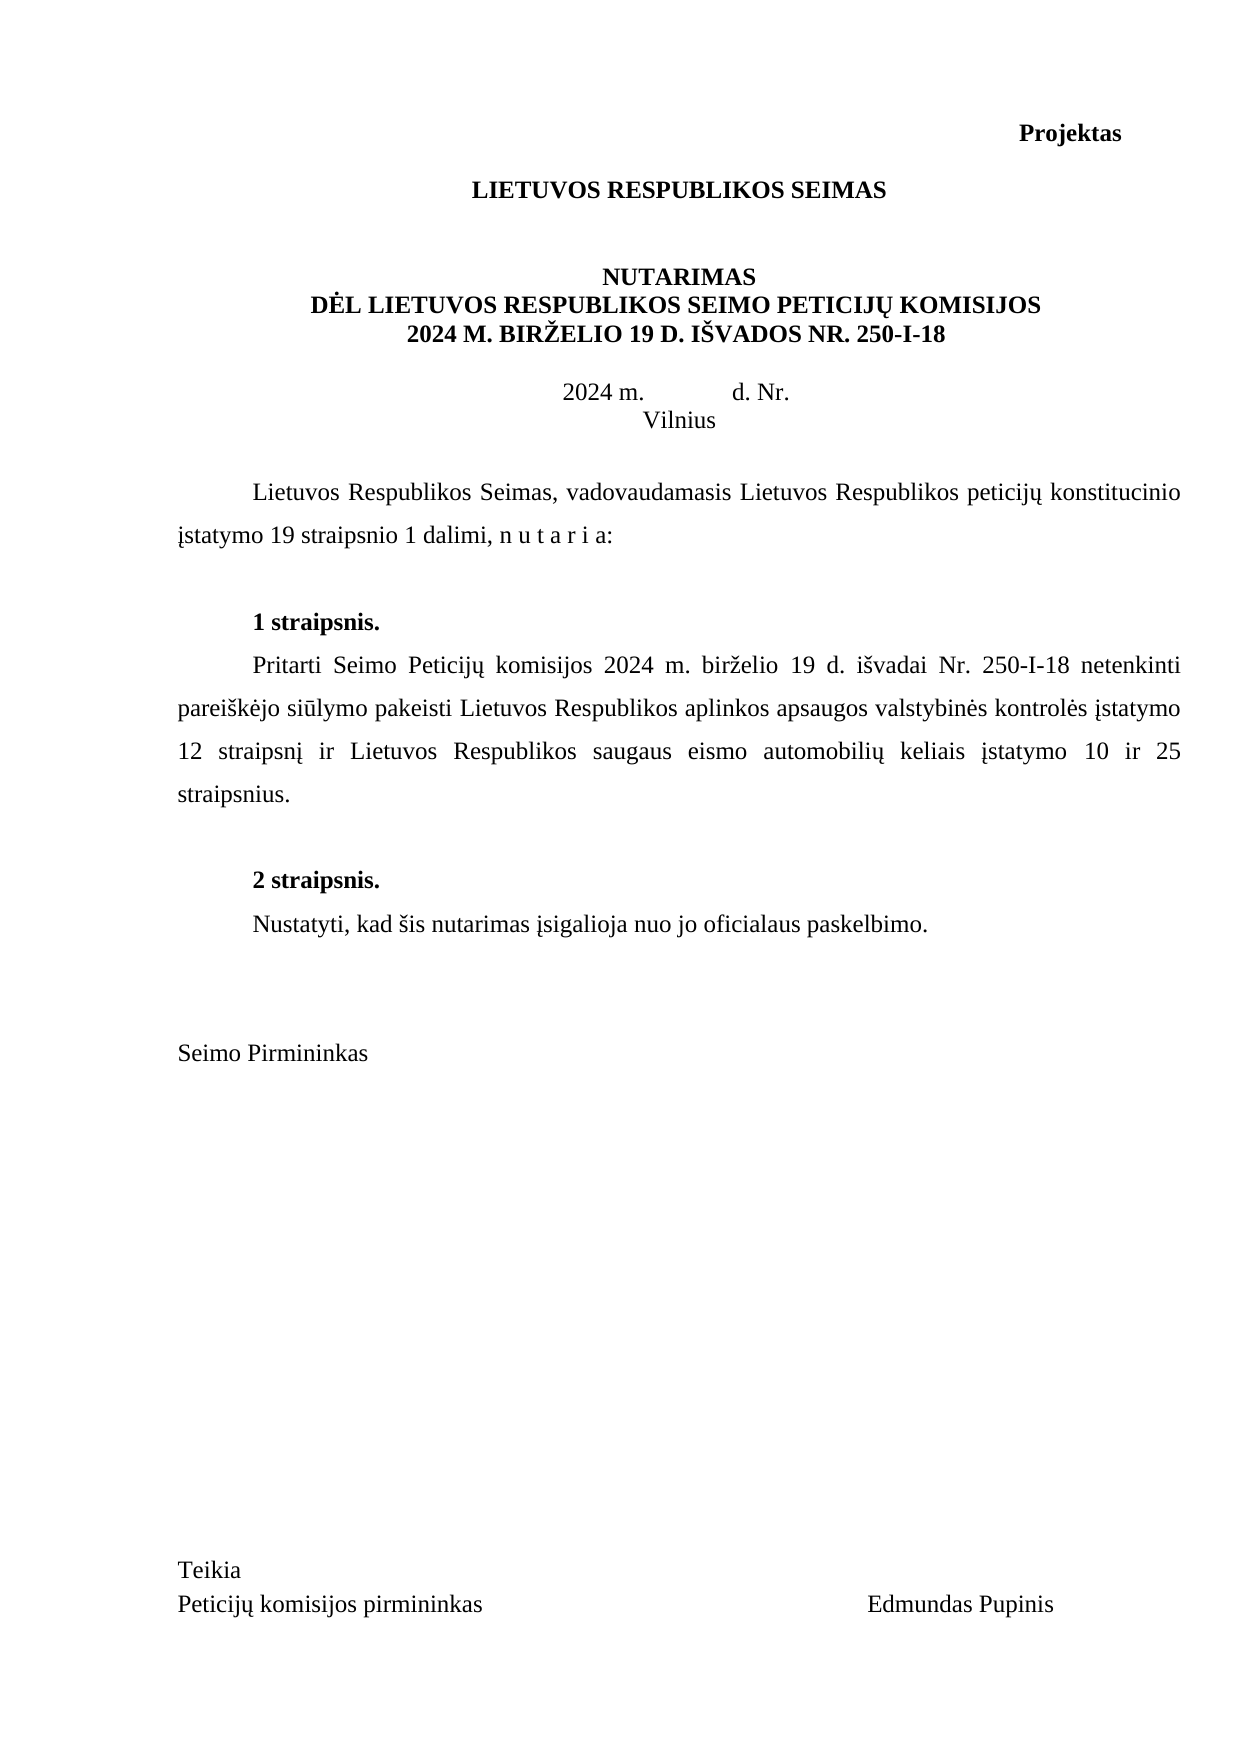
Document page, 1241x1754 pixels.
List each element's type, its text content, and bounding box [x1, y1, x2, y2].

text 2024 M. BIRŽELIO 19 D. IŠVADOS NR. 250-I-18 [177, 319, 1181, 348]
text Seimo Pirmininkas [177, 1038, 1181, 1067]
text Vilnius [177, 406, 1181, 434]
text DĖL LIETUVOS RESPUBLIKOS SEIMO PETICIJŲ KOMISIJOS [177, 291, 1181, 319]
text LIETUVOS RESPUBLIKOS SEIMAS [177, 176, 1181, 204]
text NUTARIMAS [177, 262, 1181, 291]
text Nustatyti, kad šis nutarimas įsigalioja nuo jo oficialaus paskelbimo. [177, 909, 1181, 937]
text Lietuvos Respublikos Seimas, vadovaudamasis Lietuvos Respublikos peticijų konstitucinio įstatymo 19 straipsnio 1 dalimi, nutaria: [177, 477, 1181, 549]
text 2 straipsnis. [177, 866, 1181, 894]
text 2024 m. d. Nr. [177, 377, 1181, 406]
text Pritarti Seimo Peticijų komisijos 2024 m. birželio 19 d. išvadai Nr. 250-I-18 netenkinti pareiškėjo siūlymo pakeisti Lietuvos Respublikos aplinkos apsaugos valstybinės kontrolės įstatymo 12 straipsnį ir Lietuvos Respublikos saugaus eismo automobilių keliais įstatymo 10 ir 25 straipsnius. [177, 650, 1181, 808]
text Peticijų komisijos pirmininkas Edmundas Pupinis [177, 1589, 1181, 1617]
text Projektas [1019, 118, 1181, 147]
text 1 straipsnis. [177, 607, 1181, 636]
text Teikia [177, 1556, 1181, 1584]
